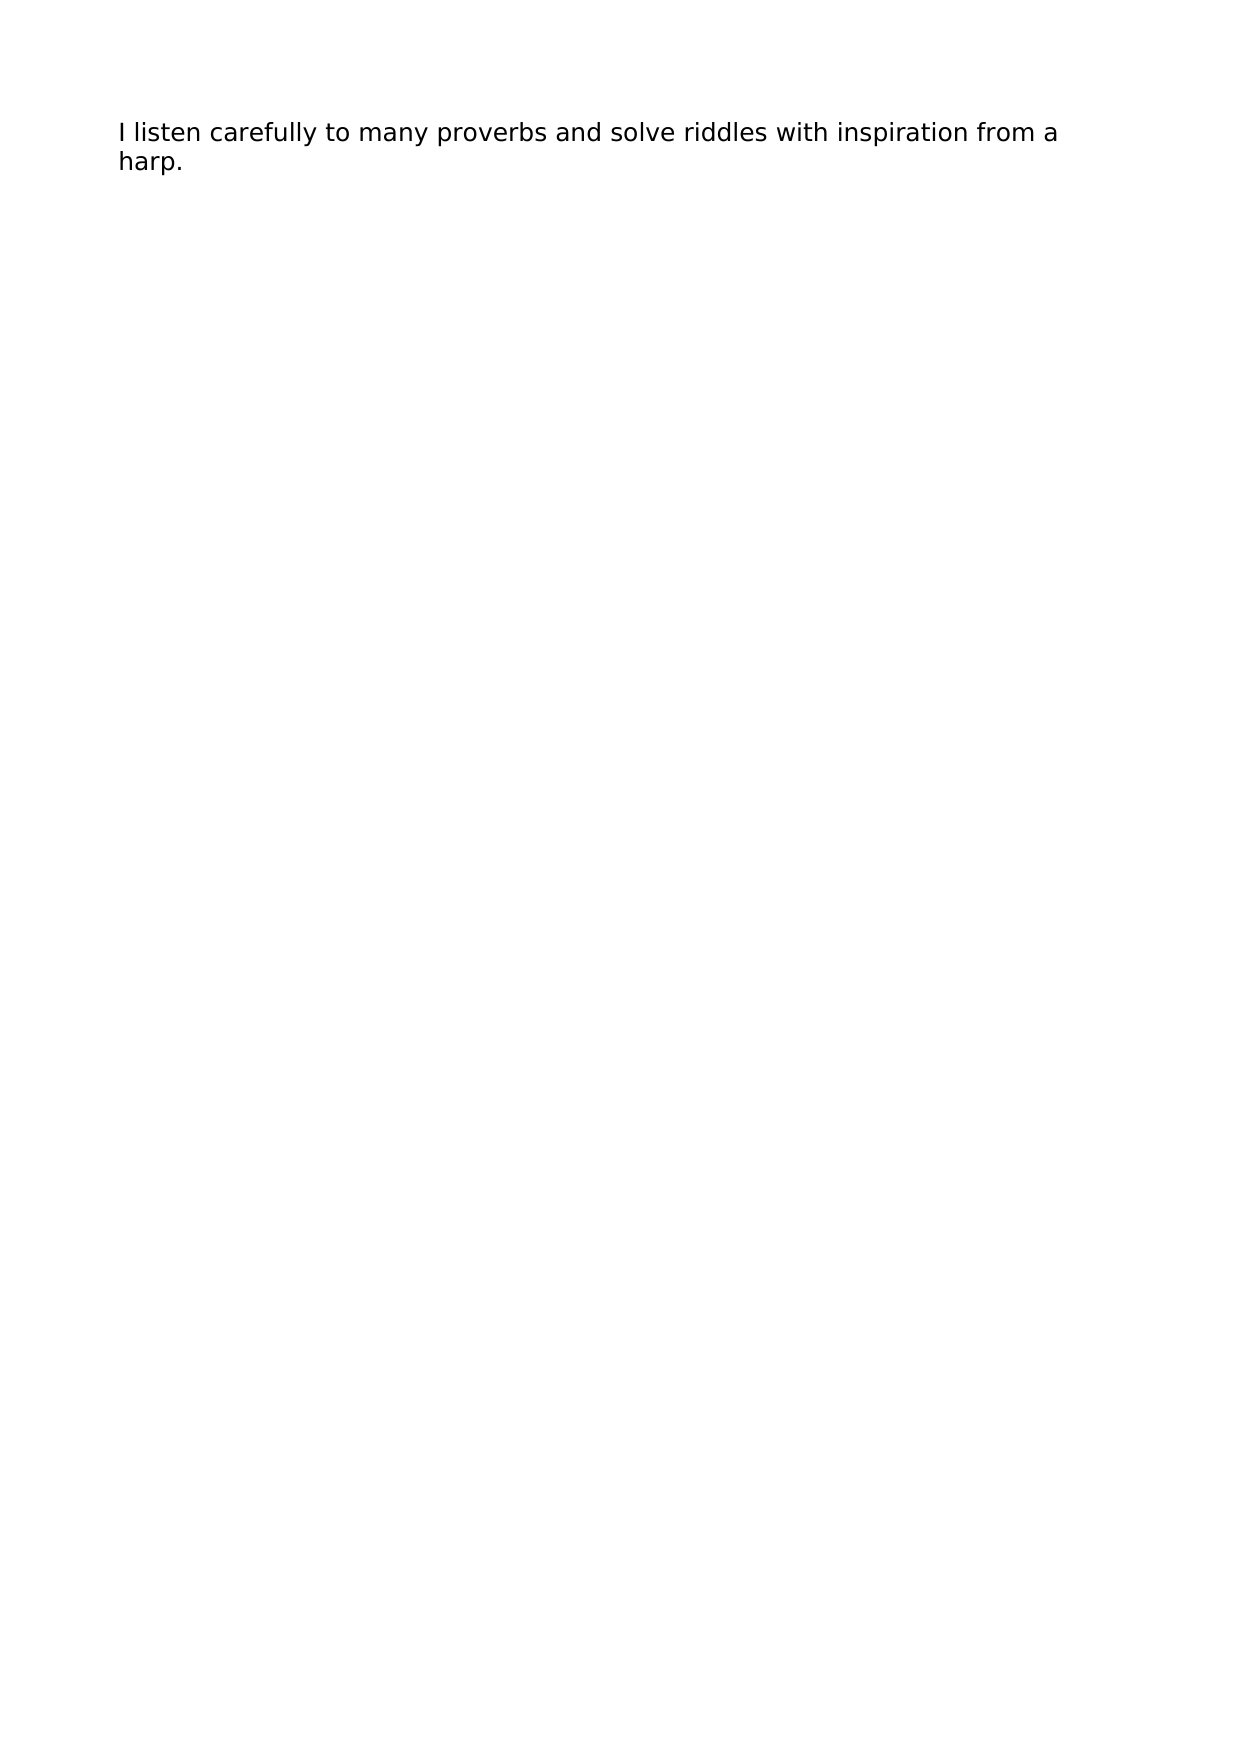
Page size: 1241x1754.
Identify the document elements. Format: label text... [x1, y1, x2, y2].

text I listen carefully to many proverbs and solve riddles with inspiration from a harp. [118, 118, 1122, 176]
